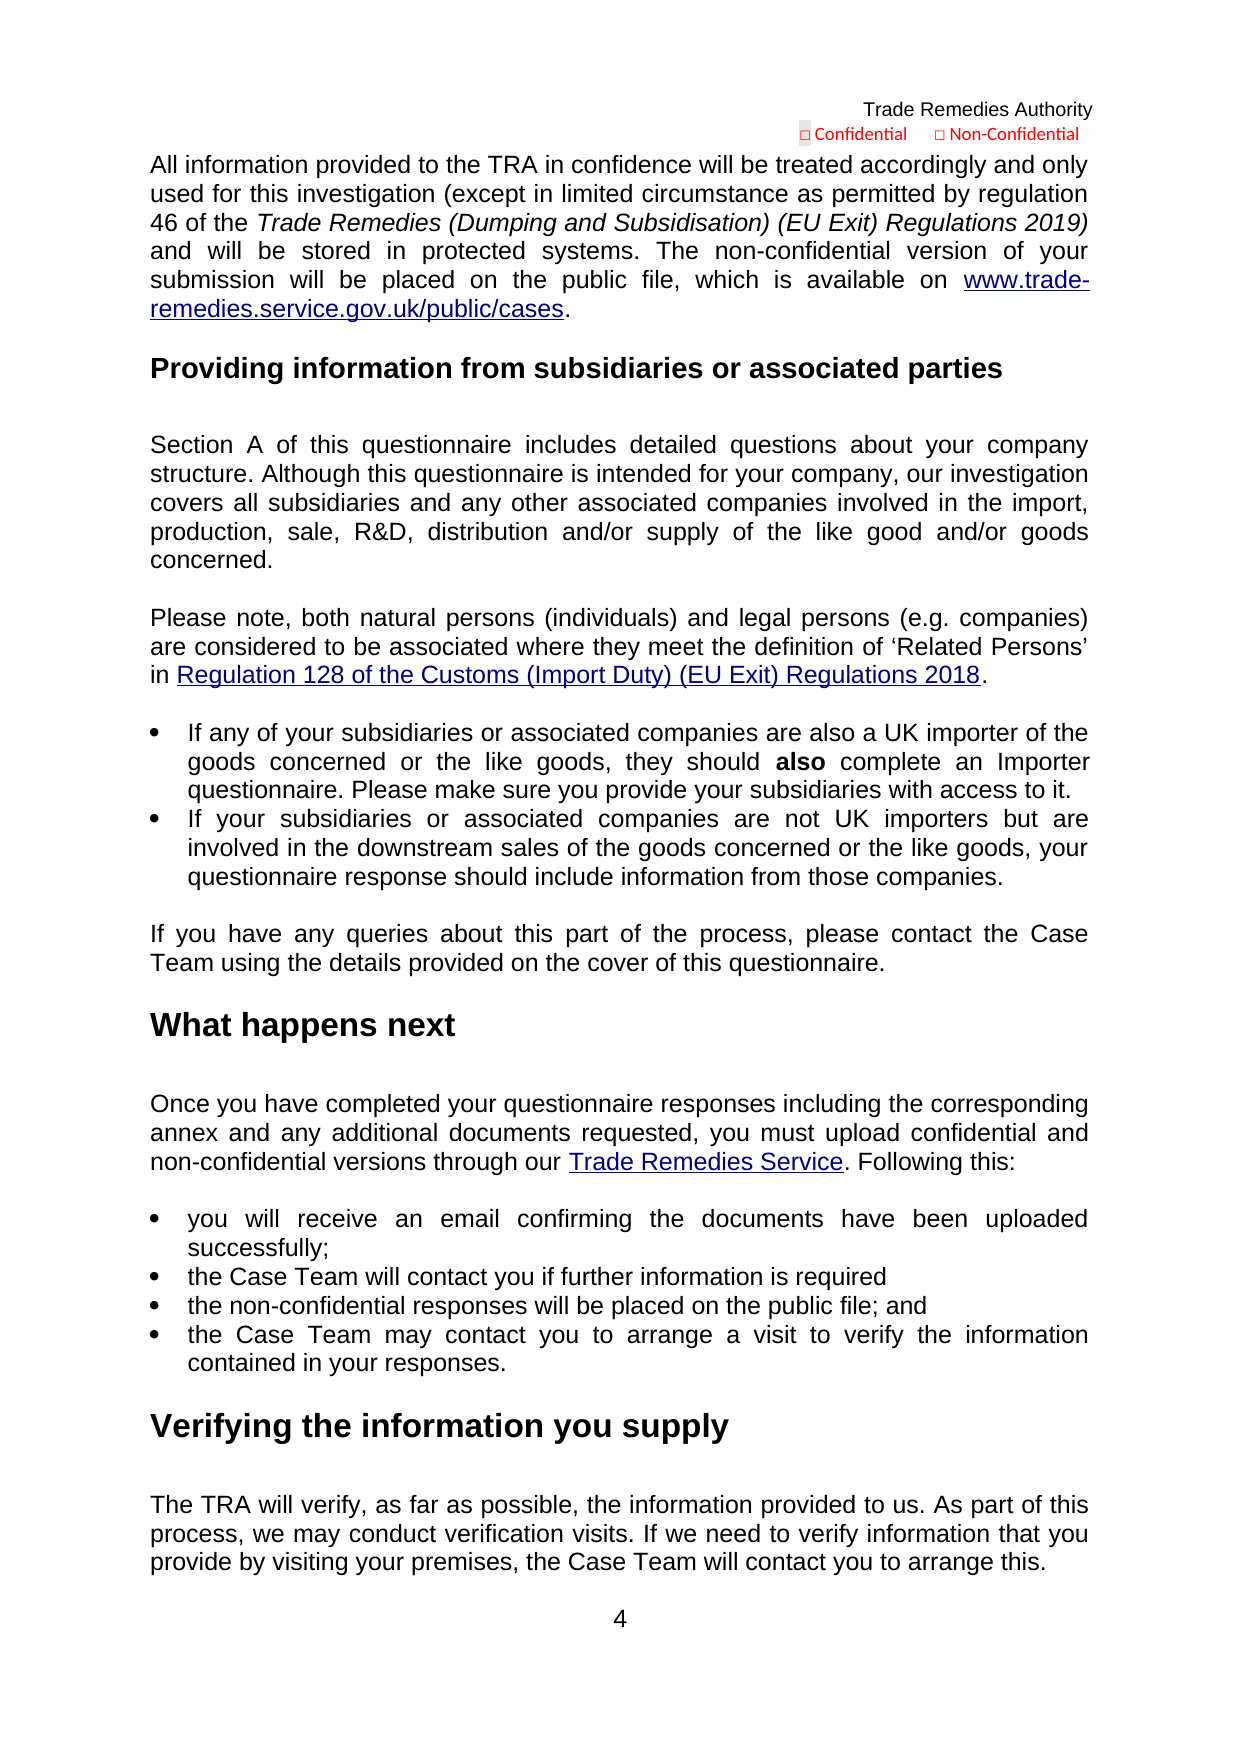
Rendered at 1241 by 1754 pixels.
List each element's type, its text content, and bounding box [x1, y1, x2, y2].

list the Case Team may contact you to arrange a visit to verify the information contained in your responses. [150, 1319, 1090, 1377]
subtitle Verifying the information you supply [150, 1406, 1090, 1444]
text The TRA will verify, as far as possible, the information provided to us. As part of this process, we may conduct verification visits. If we need to verify information that you provide by visiting your premises, the Case Team will contact you to arrange this. [150, 1490, 1090, 1576]
list the Case Team will contact you if further information is required [150, 1262, 1090, 1291]
list If any of your subsidiaries or associated companies are also a UK importer of the goods concerned or the like goods, they should also complete an Importer questionnaire. Please make sure you provide your subsidiaries with access to it. [150, 718, 1090, 804]
text All information provided to the TRA in confidence will be treated accordingly and only used for this investigation (except in limited circumstance as permitted by regulation 46 of the Trade Remedies (Dumping and Subsidisation) (EU Exit) Regulations 2019) and will be stored in protected systems. The non-confidential version of your submission will be placed on the public file, which is available on www.trade-remedies.service.gov.uk/public/cases. [150, 150, 1090, 322]
text Once you have completed your questionnaire responses including the corresponding annex and any additional documents requested, you must upload confidential and non-confidential versions through our Trade Remedies Service. Following this: [150, 1089, 1090, 1176]
subtitle Providing information from subsidiaries or associated parties [150, 351, 1090, 385]
subtitle What happens next [150, 1005, 1090, 1044]
list If your subsidiaries or associated companies are not UK importers but are involved in the downstream sales of the goods concerned or the like goods, your questionnaire response should include information from those companies. [150, 804, 1090, 890]
text If you have any queries about this part of the process, please contact the Case Team using the details provided on the cover of this questionnaire. [150, 919, 1090, 977]
text Section A of this questionnaire includes detailed questions about your company structure. Although this questionnaire is intended for your company, our investigation covers all subsidiaries and any other associated companies involved in the import, production, sale, R&D, distribution and/or supply of the like good and/or goods concerned. [150, 430, 1090, 574]
list the non-confidential responses will be placed on the public file; and [150, 1291, 1090, 1319]
list you will receive an email confirming the documents have been uploaded successfully; [150, 1204, 1090, 1262]
text Please note, both natural persons (individuals) and legal persons (e.g. companies) are considered to be associated where they meet the definition of ‘Related Persons’ in Regulation 128 of the Customs (Import Duty) (EU Exit) Regulations 2018. [150, 603, 1090, 689]
